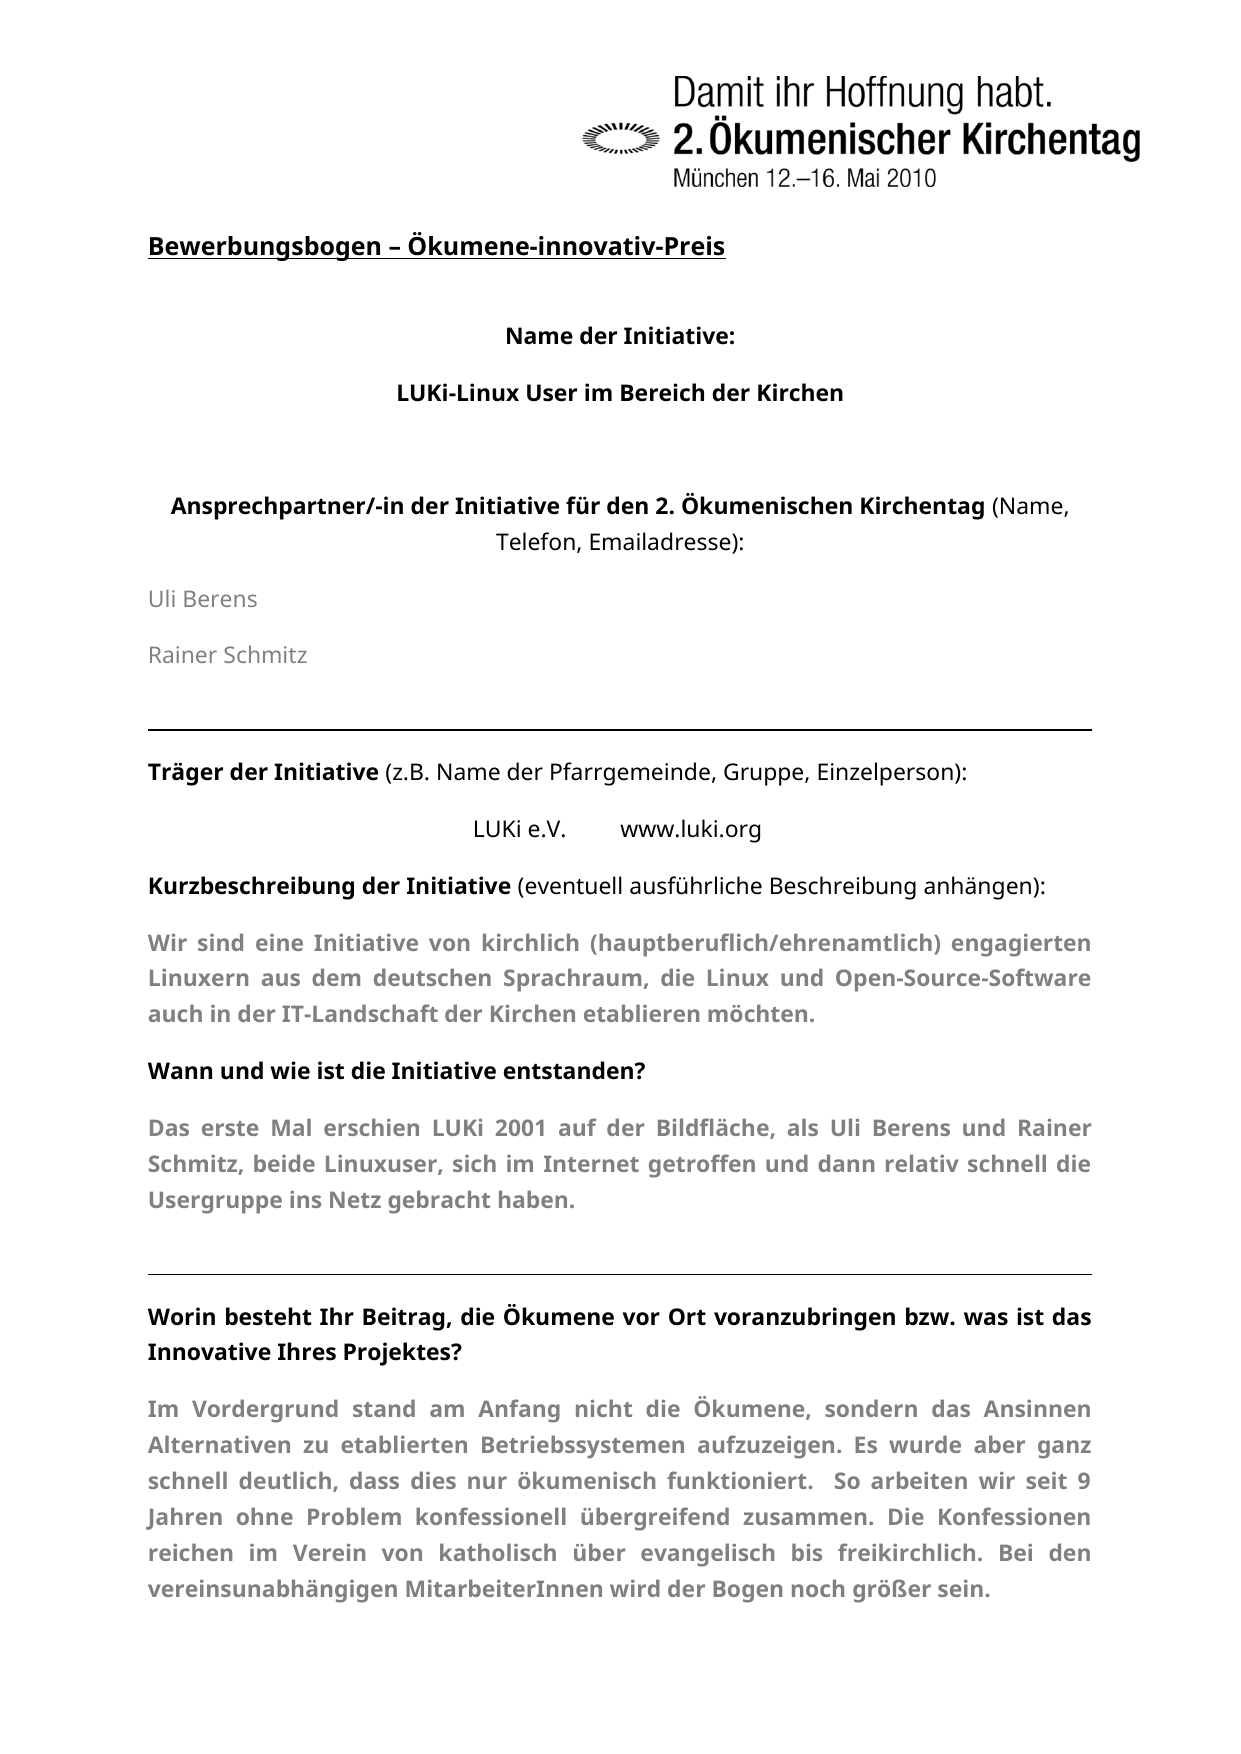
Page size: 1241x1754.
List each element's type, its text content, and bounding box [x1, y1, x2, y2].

text Ansprechpartner/-in der Initiative für den 2. Ökumenischen Kirchentag (Name, Telefon, Emailadresse): [148, 490, 1092, 557]
text Uli Berens [148, 583, 1092, 614]
subtitle Bewerbungsbogen – Ökumene-innovativ-Preis [148, 229, 1092, 263]
text Worin besteht Ihr Beitrag, die Ökumene vor Ort voranzubringen bzw. was ist das Innovative Ihres Projektes? [148, 1300, 1092, 1368]
text Wann und wie ist die Initiative entstanden? [148, 1055, 1092, 1086]
text Träger der Initiative (z.B. Name der Pfarrgemeinde, Gruppe, Einzelperson): [148, 756, 1092, 787]
text Im Vordergrund stand am Anfang nicht die Ökumene, sondern das Ansinnen Alternativen zu etablierten Betriebssystemen aufzuzeigen. Es wurde aber ganz schnell deutlich, dass dies nur ökumenisch funktioniert. So arbeiten wir seit 9 Jahren ohne Problem konfessionell übergreifend zusammen. Die Konfessionen reichen im Verein von katholisch über evangelisch bis freikirchlich. Bei den vereinsunabhängigen MitarbeiterInnen wird der Bogen noch größer sein. [148, 1393, 1092, 1604]
text LUKi-Linux User im Bereich der Kirchen [148, 376, 1092, 408]
text Wir sind eine Initiative von kirchlich (hauptberuflich/ehrenamtlich) engagierten Linuxern aus dem deutschen Sprachraum, die Linux und Open-Source-Software auch in der IT-Landschaft der Kirchen etablieren möchten. [148, 926, 1092, 1029]
text LUKi e.V. www.luki.org [148, 813, 1092, 844]
text Kurzbeschreibung der Initiative (eventuell ausführliche Beschreibung anhängen): [148, 870, 1092, 901]
text Rainer Schmitz [148, 639, 1092, 671]
text Das erste Mal erschien LUKi 2001 auf der Bildfläche, als Uli Berens und Rainer Schmitz, beide Linuxuser, sich im Internet getroffen und dann relativ schnell die Usergruppe ins Netz gebracht haben. [148, 1112, 1092, 1215]
picture [582, 76, 1140, 187]
text Name der Initiative: [148, 320, 1092, 351]
